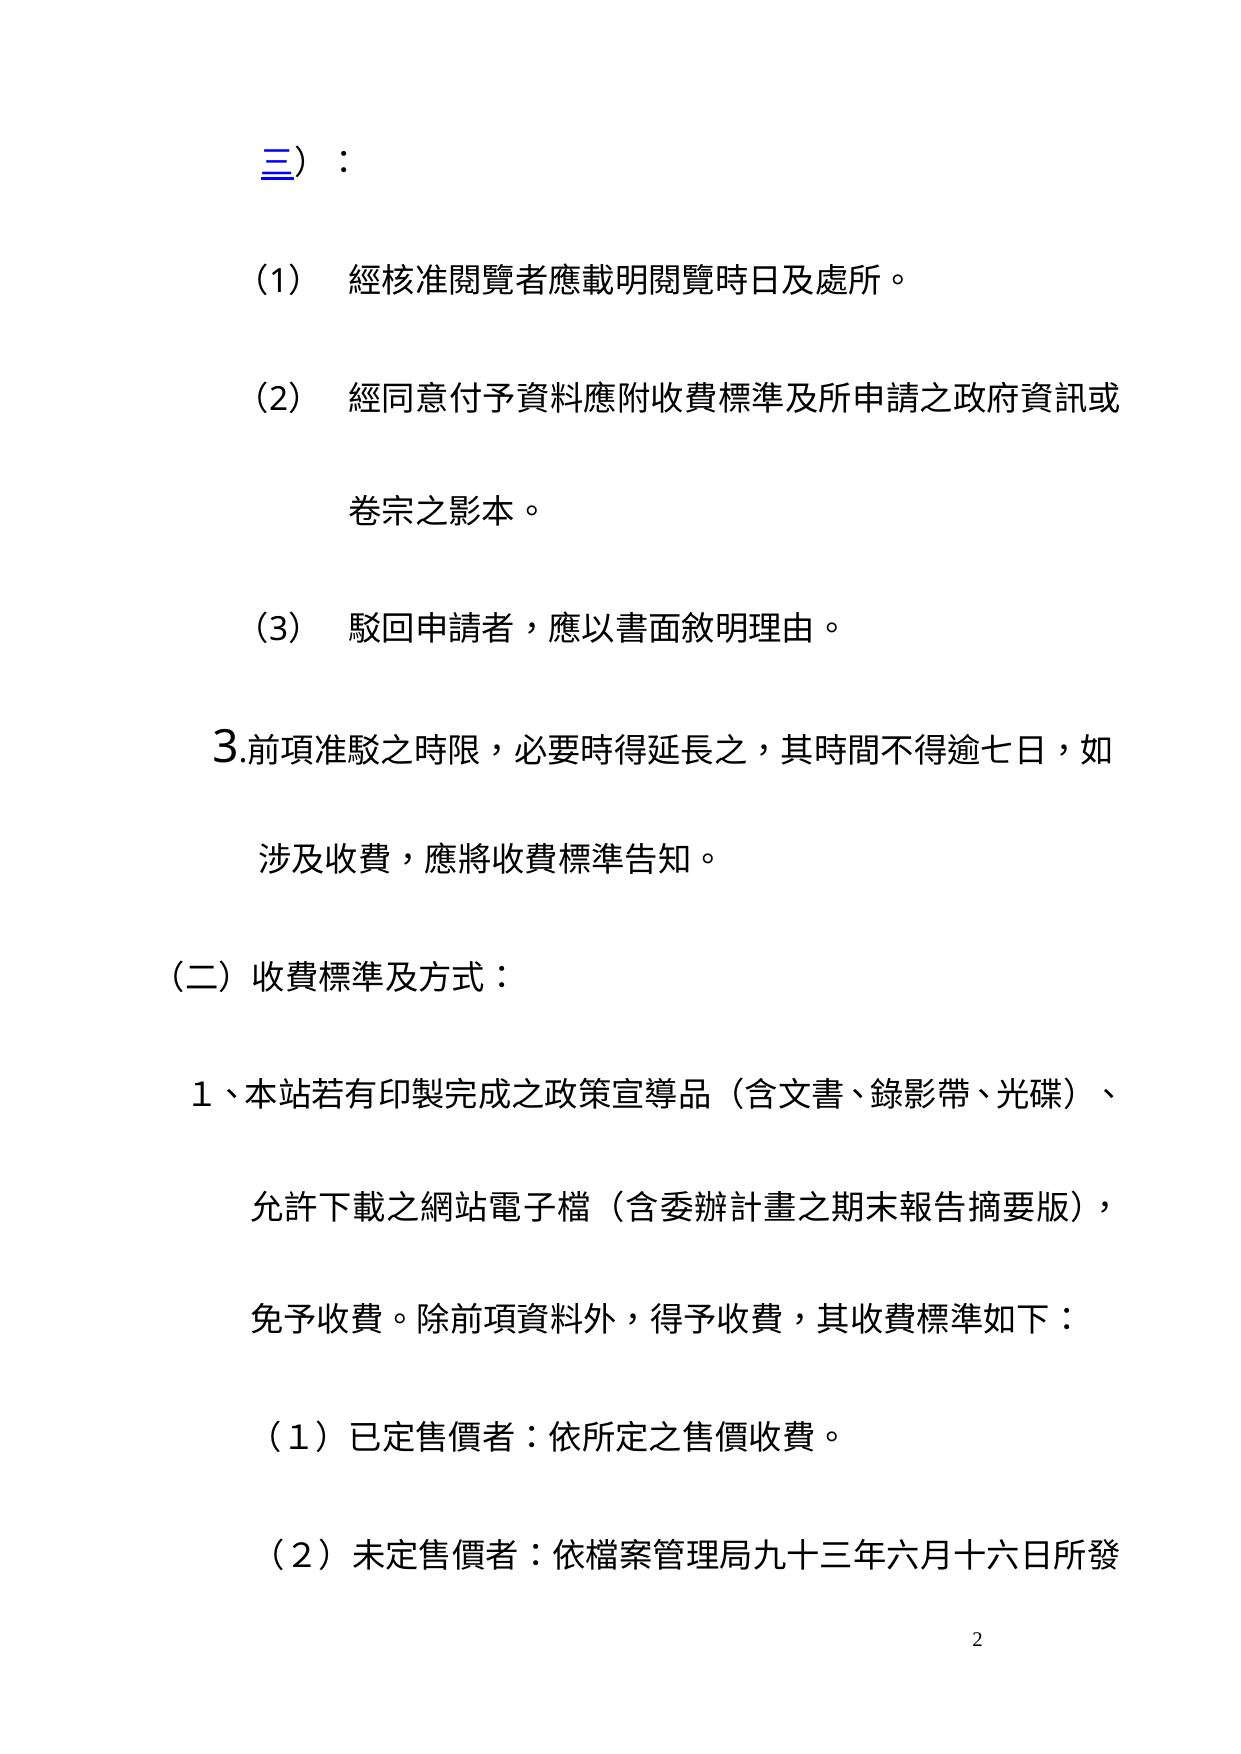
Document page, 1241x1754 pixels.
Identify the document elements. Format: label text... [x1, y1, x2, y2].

text １、本站若有印製完成之政策宣導品（含文書、錄影帶、光碟）、 允許下載之網站電子檔（含委辦計畫之期末報告摘要版），免予收費。除前項資料外，得予收費，其收費標準如下： [185, 1055, 1122, 1355]
text （２）未定售價者：依檔案管理局九十三年六月十六日所發 [218, 1516, 1122, 1591]
list 經同意付予資料應附收費標準及所申請之政府資訊或卷宗之影本。 [236, 358, 1122, 546]
text 3.前項准駁之時限，必要時得延長之，其時間不得逾七日，如 涉及收費，應將收費標準告知。 [212, 707, 1122, 894]
list 經核准閱覽者應載明閱覽時日及處所。 [236, 241, 1122, 316]
list 本站受理申請案件，應自收受申請書起十五日內為准駁，並依下列各款規定將審查結果以書面通知申請人（如附件三）： [186, 123, 1122, 198]
list 駁回申請者，應以書面敘明理由。 [236, 589, 1122, 664]
text （二）收費標準及方式： [152, 937, 1122, 1012]
text （１）已定售價者：依所定之售價收費。 [249, 1398, 1122, 1473]
